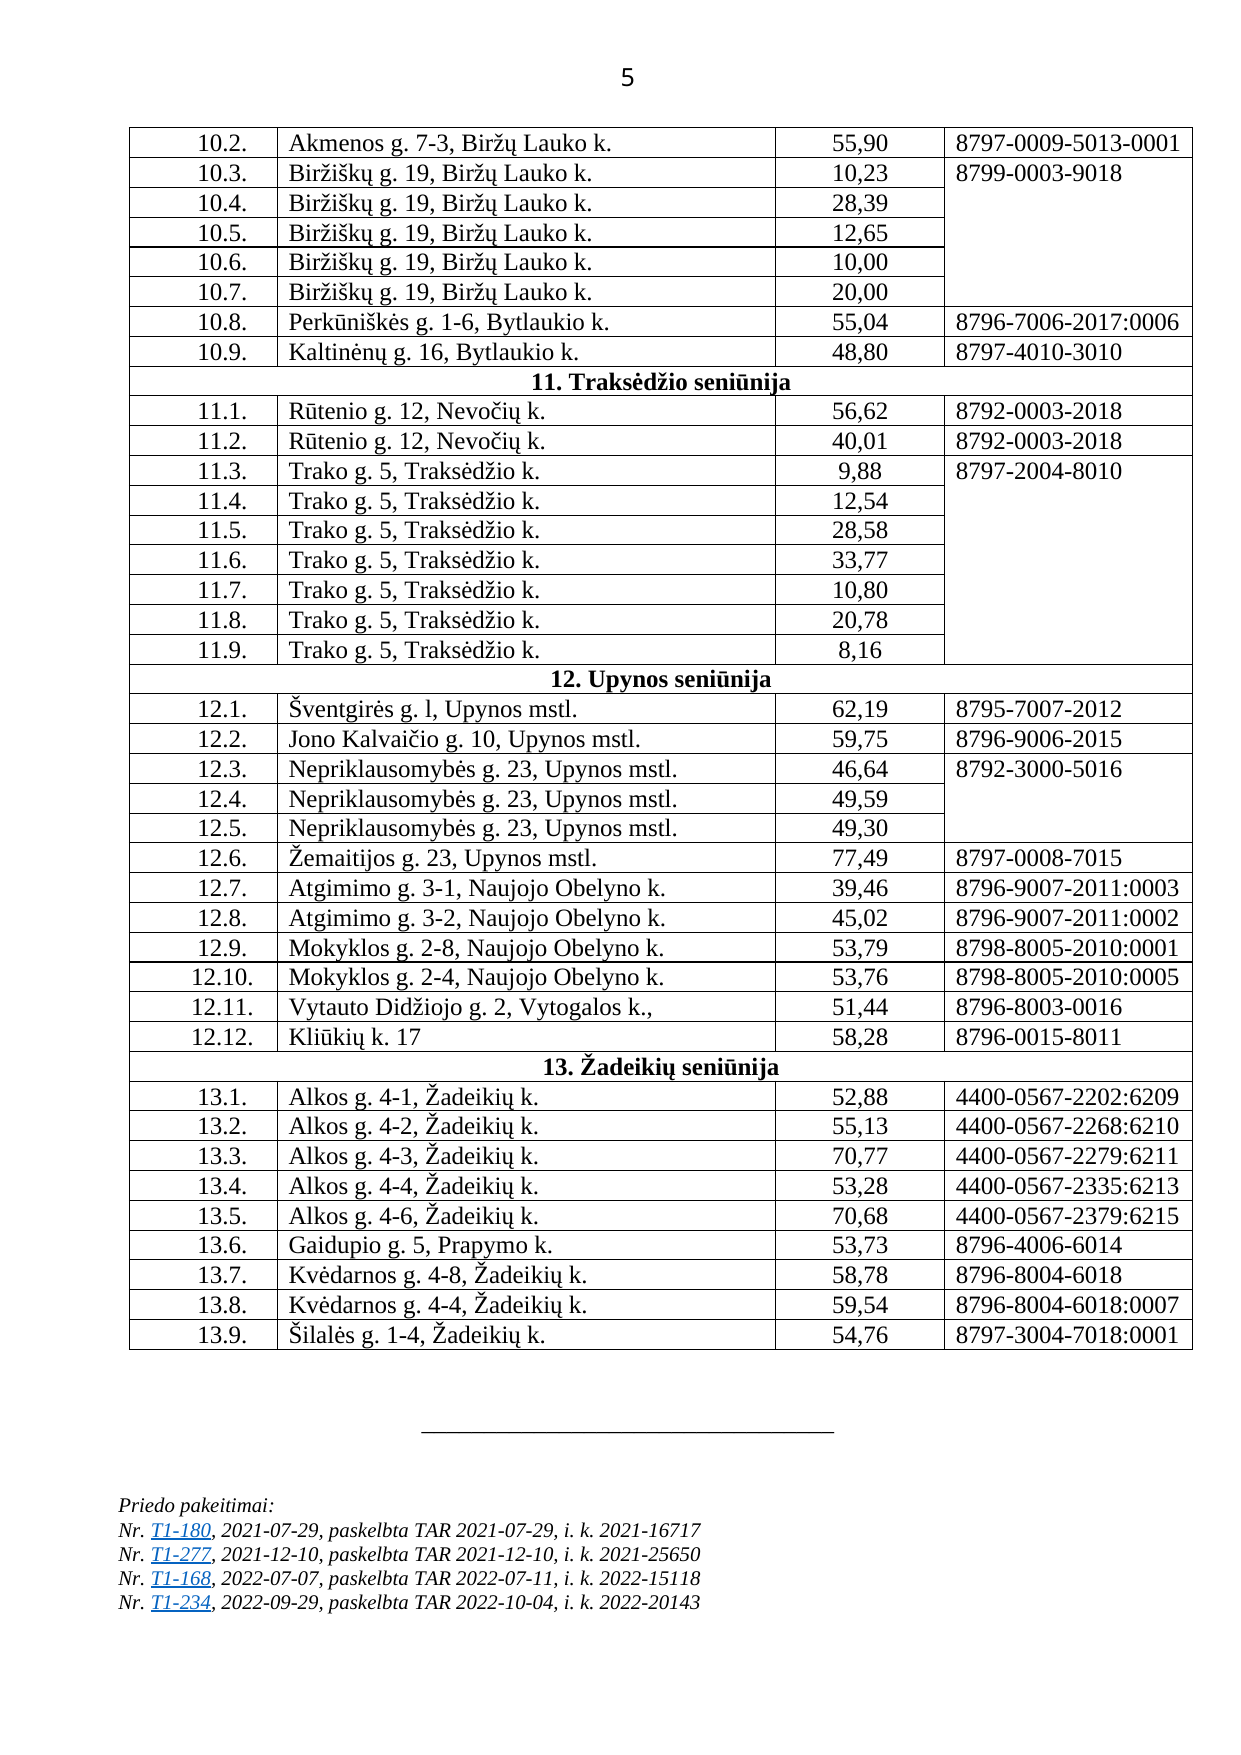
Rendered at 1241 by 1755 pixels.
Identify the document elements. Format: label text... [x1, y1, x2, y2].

table_cell Trako g. 5, Traksėdžio k. [278, 545, 775, 574]
table_cell 8,16 [776, 635, 944, 663]
table_cell 56,62 [776, 396, 944, 425]
table_cell 8797-2004-8010 [945, 456, 1192, 663]
table_cell 53,28 [776, 1171, 944, 1200]
table_cell 8796-8004-6018:0007 [945, 1290, 1192, 1319]
table_cell Jono Kalvaičio g. 10, Upynos mstl. [278, 724, 775, 753]
table_cell 12.12. [130, 1022, 277, 1051]
table_cell 8792-3000-5016 [945, 754, 1192, 842]
table_cell 4400-0567-2335:6213 [945, 1171, 1192, 1200]
table_cell 33,77 [776, 545, 944, 574]
table_cell 77,49 [776, 843, 944, 872]
table_cell 10,23 [776, 158, 944, 187]
table_cell Biržiškų g. 19, Biržų Lauko k. [278, 218, 775, 246]
text Nr. T1-277, 2021-12-10, paskelbta TAR 2021-12-10, i. k. 2021-25650 [118, 1542, 1137, 1566]
table_cell 8795-7007-2012 [945, 694, 1192, 723]
table_cell 53,79 [776, 933, 944, 961]
table_cell 10.8. [130, 307, 277, 336]
table_cell 49,59 [776, 784, 944, 812]
table_cell 28,58 [776, 516, 944, 544]
table_cell 12.10. [130, 963, 277, 991]
table_cell Trako g. 5, Traksėdžio k. [278, 605, 775, 634]
table_cell 55,04 [776, 307, 944, 336]
table_cell 12,54 [776, 486, 944, 514]
table_cell 12.11. [130, 992, 277, 1021]
table_cell 62,19 [776, 694, 944, 723]
table_cell 8797-0008-7015 [945, 843, 1192, 872]
text Nr. T1-168, 2022-07-07, paskelbta TAR 2022-07-11, i. k. 2022-15118 [118, 1566, 1137, 1590]
table_cell Vytauto Didžiojo g. 2, Vytogalos k., [278, 992, 775, 1021]
table_cell 48,80 [776, 337, 944, 366]
table_cell 13.4. [130, 1171, 277, 1200]
table_cell 8796-9007-2011:0002 [945, 903, 1192, 932]
table_cell Biržiškų g. 19, Biržų Lauko k. [278, 248, 775, 276]
table_cell 13.9. [130, 1320, 277, 1349]
table_cell Atgimimo g. 3-1, Naujojo Obelyno k. [278, 873, 775, 902]
table_cell Nepriklausomybės g. 23, Upynos mstl. [278, 814, 775, 842]
table_cell 8797-3004-7018:0001 [945, 1320, 1192, 1349]
table_cell Trako g. 5, Traksėdžio k. [278, 456, 775, 485]
table_cell 12.2. [130, 724, 277, 753]
table_cell 13.2. [130, 1111, 277, 1140]
table_cell 13.5. [130, 1201, 277, 1229]
table_cell Nepriklausomybės g. 23, Upynos mstl. [278, 784, 775, 812]
table_cell 70,77 [776, 1141, 944, 1170]
table_cell 12.9. [130, 933, 277, 961]
table_cell 13.7. [130, 1260, 277, 1289]
table_cell Atgimimo g. 3-2, Naujojo Obelyno k. [278, 903, 775, 932]
table_cell 8798-8005-2010:0005 [945, 963, 1192, 991]
table_cell 10.9. [130, 337, 277, 366]
table_cell 40,01 [776, 426, 944, 455]
table_cell 54,76 [776, 1320, 944, 1349]
table_cell 58,78 [776, 1260, 944, 1289]
table_cell 58,28 [776, 1022, 944, 1051]
table_cell 10.3. [130, 158, 277, 187]
table_cell 11.4. [130, 486, 277, 514]
table_cell 8792-0003-2018 [945, 426, 1192, 455]
table_cell 13.8. [130, 1290, 277, 1319]
table_cell Kvėdarnos g. 4-8, Žadeikių k. [278, 1260, 775, 1289]
table_cell 8797-4010-3010 [945, 337, 1192, 366]
table_cell 45,02 [776, 903, 944, 932]
table_cell 8796-4006-6014 [945, 1231, 1192, 1259]
table_cell 11.5. [130, 516, 277, 544]
table_cell Mokyklos g. 2-8, Naujojo Obelyno k. [278, 933, 775, 961]
table_cell 4400-0567-2279:6211 [945, 1141, 1192, 1170]
table_cell 51,44 [776, 992, 944, 1021]
table_cell 39,46 [776, 873, 944, 902]
table_cell Kliūkių k. 17 [278, 1022, 775, 1051]
table_cell 8799-0003-9018 [945, 158, 1192, 306]
table_cell 11.7. [130, 575, 277, 604]
table_cell Biržiškų g. 19, Biržų Lauko k. [278, 277, 775, 306]
text _________________________________ [118, 1407, 1137, 1436]
table_cell 8792-0003-2018 [945, 396, 1192, 425]
table_cell 12.6. [130, 843, 277, 872]
table_cell 55,13 [776, 1111, 944, 1140]
table_cell 55,90 [776, 128, 944, 157]
table_cell 8796-9007-2011:0003 [945, 873, 1192, 902]
table_cell Trako g. 5, Traksėdžio k. [278, 635, 775, 663]
table_cell 11.9. [130, 635, 277, 663]
table_cell 8796-8004-6018 [945, 1260, 1192, 1289]
table_cell Alkos g. 4-6, Žadeikių k. [278, 1201, 775, 1229]
table_cell 9,88 [776, 456, 944, 485]
table_cell 10,80 [776, 575, 944, 604]
table_cell 20,00 [776, 277, 944, 306]
table_cell 53,76 [776, 963, 944, 991]
table_cell 11.1. [130, 396, 277, 425]
table_cell 11.3. [130, 456, 277, 485]
table_cell Akmenos g. 7-3, Biržų Lauko k. [278, 128, 775, 157]
table_cell Žemaitijos g. 23, Upynos mstl. [278, 843, 775, 872]
table_cell Perkūniškės g. 1-6, Bytlaukio k. [278, 307, 775, 336]
table_cell Šventgirės g. l, Upynos mstl. [278, 694, 775, 723]
table_cell 12.5. [130, 814, 277, 842]
table_cell 10.5. [130, 218, 277, 246]
table_cell Alkos g. 4-4, Žadeikių k. [278, 1171, 775, 1200]
table_cell 11. Traksėdžio seniūnija [130, 367, 1192, 395]
table_cell 49,30 [776, 814, 944, 842]
text Priedo pakeitimai: [118, 1493, 1137, 1517]
table_cell 13.3. [130, 1141, 277, 1170]
table_cell 59,75 [776, 724, 944, 753]
table_cell Alkos g. 4-3, Žadeikių k. [278, 1141, 775, 1170]
table_cell 10.6. [130, 248, 277, 276]
table_cell 70,68 [776, 1201, 944, 1229]
table_cell 8796-9006-2015 [945, 724, 1192, 753]
table_cell 12,65 [776, 218, 944, 246]
table_cell 20,78 [776, 605, 944, 634]
table_cell Nepriklausomybės g. 23, Upynos mstl. [278, 754, 775, 783]
table_cell Mokyklos g. 2-4, Naujojo Obelyno k. [278, 963, 775, 991]
table_cell 10,00 [776, 248, 944, 276]
table_cell 4400-0567-2379:6215 [945, 1201, 1192, 1229]
table_cell Rūtenio g. 12, Nevočių k. [278, 396, 775, 425]
table_cell 12.1. [130, 694, 277, 723]
table_cell Trako g. 5, Traksėdžio k. [278, 575, 775, 604]
table_cell 8796-0015-8011 [945, 1022, 1192, 1051]
table_cell 12.7. [130, 873, 277, 902]
table_cell Šilalės g. 1-4, Žadeikių k. [278, 1320, 775, 1349]
table_cell 59,54 [776, 1290, 944, 1319]
table_cell 53,73 [776, 1231, 944, 1259]
table_cell Kaltinėnų g. 16, Bytlaukio k. [278, 337, 775, 366]
text Nr. T1-234, 2022-09-29, paskelbta TAR 2022-10-04, i. k. 2022-20143 [118, 1590, 1137, 1614]
table_cell 8798-8005-2010:0001 [945, 933, 1192, 961]
table_cell 11.6. [130, 545, 277, 574]
table_cell Biržiškų g. 19, Biržų Lauko k. [278, 158, 775, 187]
table_cell 10.2. [130, 128, 277, 157]
table_cell Alkos g. 4-2, Žadeikių k. [278, 1111, 775, 1140]
table_cell Biržiškų g. 19, Biržų Lauko k. [278, 188, 775, 217]
table_cell 12. Upynos seniūnija [130, 665, 1192, 693]
table_cell 13.1. [130, 1082, 277, 1110]
table_cell 4400-0567-2202:6209 [945, 1082, 1192, 1110]
table_cell 11.8. [130, 605, 277, 634]
table_cell 10.7. [130, 277, 277, 306]
table_cell Alkos g. 4-1, Žadeikių k. [278, 1082, 775, 1110]
table_cell 28,39 [776, 188, 944, 217]
table_cell 11.2. [130, 426, 277, 455]
table_cell 8796-8003-0016 [945, 992, 1192, 1021]
table_cell 46,64 [776, 754, 944, 783]
table_cell 4400-0567-2268:6210 [945, 1111, 1192, 1140]
table_cell 52,88 [776, 1082, 944, 1110]
table_cell 12.4. [130, 784, 277, 812]
table_cell 8797-0009-5013-0001 [945, 128, 1192, 157]
table_cell 13. Žadeikių seniūnija [130, 1052, 1192, 1081]
table_cell 12.3. [130, 754, 277, 783]
table_cell 12.8. [130, 903, 277, 932]
table_cell 8796-7006-2017:0006 [945, 307, 1192, 336]
text Nr. T1-180, 2021-07-29, paskelbta TAR 2021-07-29, i. k. 2021-16717 [118, 1517, 1137, 1542]
table_cell 13.6. [130, 1231, 277, 1259]
table_cell Gaidupio g. 5, Prapymo k. [278, 1231, 775, 1259]
table_cell 10.4. [130, 188, 277, 217]
table_cell Kvėdarnos g. 4-4, Žadeikių k. [278, 1290, 775, 1319]
table_cell Trako g. 5, Traksėdžio k. [278, 486, 775, 514]
table_cell Trako g. 5, Traksėdžio k. [278, 516, 775, 544]
table_cell Rūtenio g. 12, Nevočių k. [278, 426, 775, 455]
